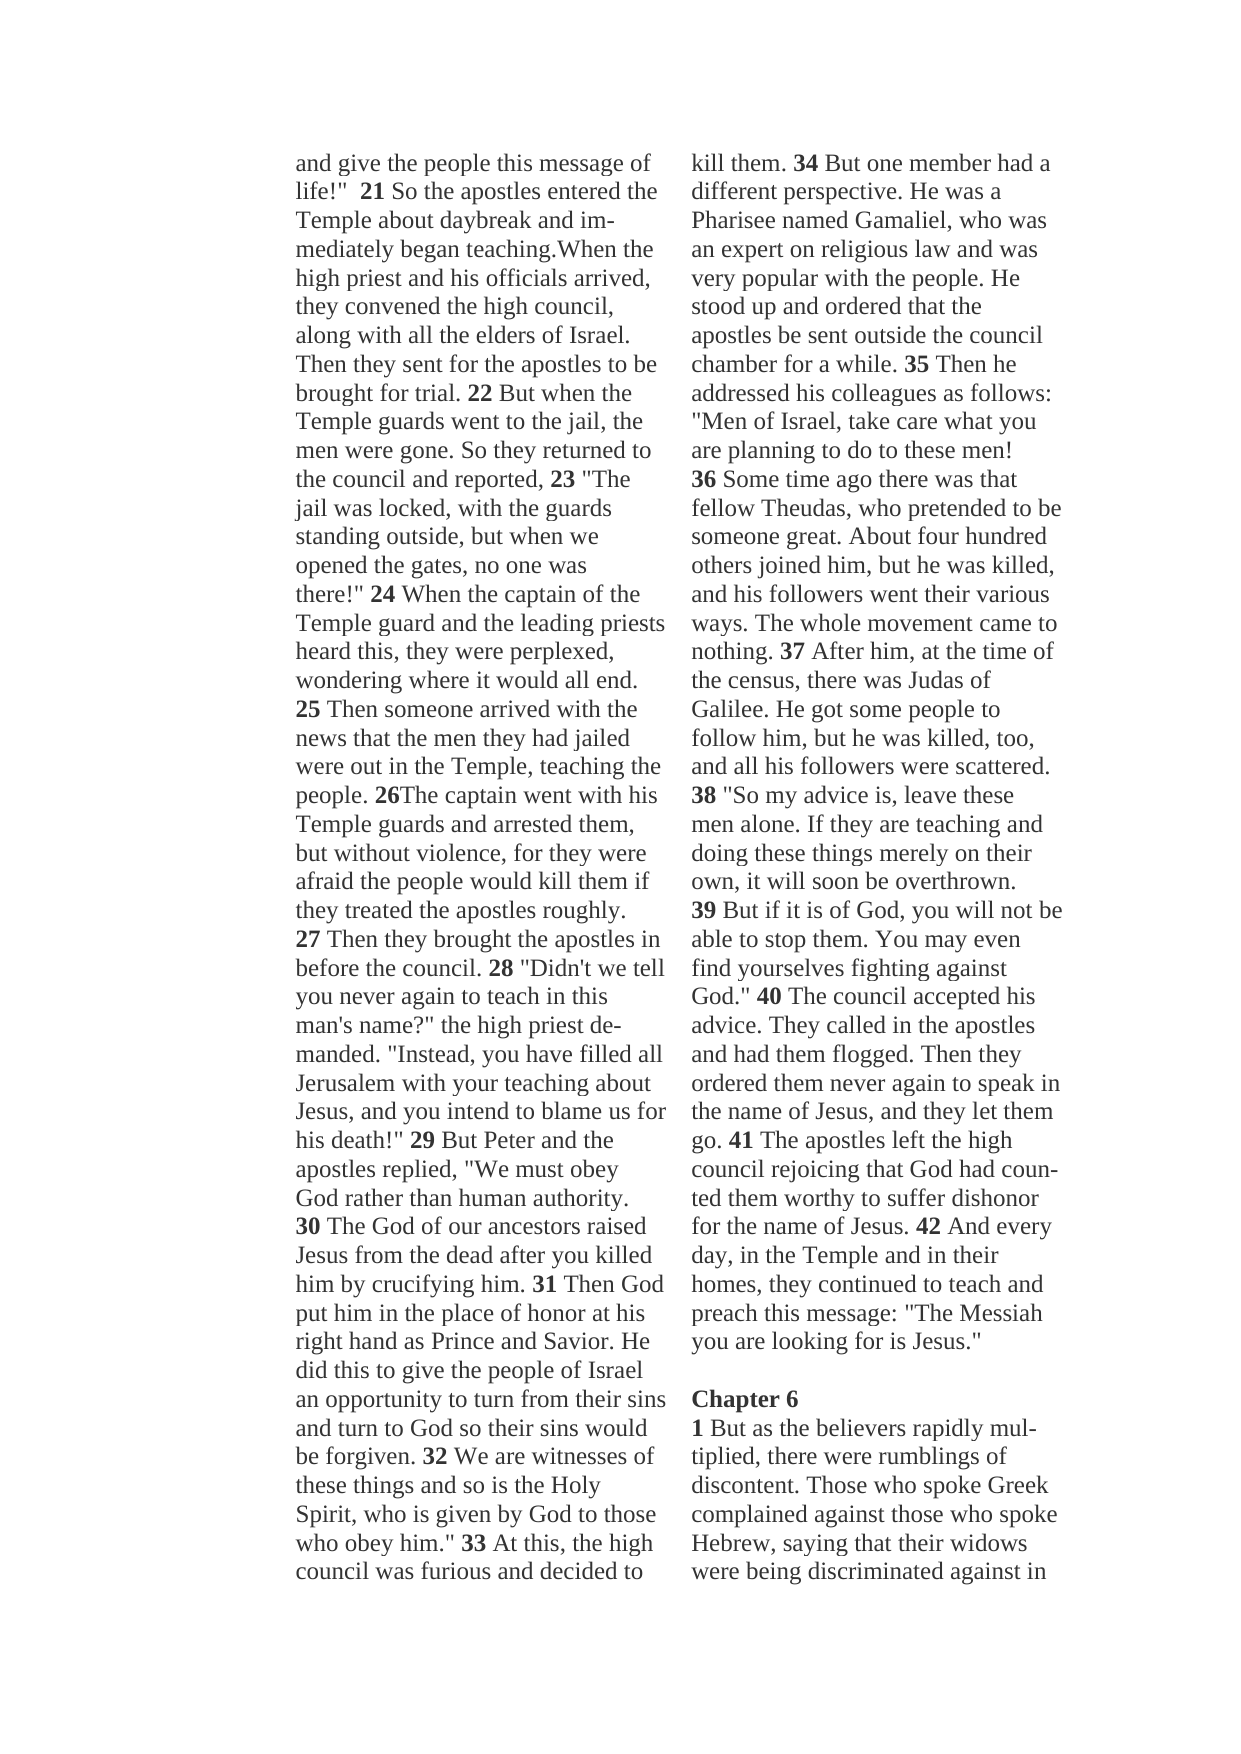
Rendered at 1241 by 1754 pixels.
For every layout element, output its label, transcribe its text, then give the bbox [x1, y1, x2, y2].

text 36 Some time ago there was that fellow Theudas, who pretended to be someone great. About four hundred others joined him, but he was killed, and his followers went their various ways. The whole movement came to nothing. 37 After him, at the time of the census, there was Judas of Galilee. He got some people to follow him, but he was killed, too, and all his followers were scattered. [691, 464, 1063, 780]
text 39 But if it is of God, you will not be able to stop them. You may even find yourselves fighting against God." 40 The council accepted his advice. They called in the apostles and had them flogged. Then they ordered them never again to speak in the name of Jesus, and they let them go. 41 The apostles left the high council rejoicing that God had coun-ted them worthy to suffer dishonor for the name of Jesus. 42 And every day, in the Temple and in their homes, they continued to teach and preach this message: "The Messiah you are looking for is Jesus." [691, 895, 1063, 1355]
text and give the people this message of life!" 21 So the apostles entered the Temple about daybreak and im-mediately began teaching.When the high priest and his officials arrived, they convened the high council, along with all the elders of Israel. Then they sent for the apostles to be brought for trial. 22 But when the Temple guards went to the jail, the men were gone. So they returned to the council and reported, 23 "The jail was locked, with the guards standing outside, but when we opened the gates, no one was there!" 24 When the captain of the Temple guard and the leading priests heard this, they were perplexed, wondering where it would all end. 25 Then someone arrived with the news that the men they had jailed were out in the Temple, teaching the people. 26The captain went with his Temple guards and arrested them, but without violence, for they were afraid the people would kill them if they treated the apostles roughly. 27 Then they brought the apostles in before the council. 28 "Didn't we tell you never again to teach in this man's name?" the high priest de-manded. "Instead, you have filled all Jerusalem with your teaching about Jesus, and you intend to blame us for his death!" 29 But Peter and the apostles replied, "We must obey God rather than human authority. [295, 148, 667, 1211]
text Chapter 6 [691, 1384, 1063, 1413]
text kill them. 34 But one member had a different perspective. He was a Pharisee named Gamaliel, who was an expert on religious law and was very popular with the people. He stood up and ordered that the apostles be sent outside the council chamber for a while. 35 Then he addressed his colleagues as follows: "Men of Israel, take care what you are planning to do to these men! [691, 148, 1063, 464]
text 1 But as the believers rapidly mul-tiplied, there were rumblings of discontent. Those who spoke Greek complained against those who spoke Hebrew, saying that their widows were being discriminated against in [691, 1413, 1063, 1585]
text 30 The God of our ancestors raised Jesus from the dead after you killed him by crucifying him. 31 Then God put him in the place of honor at his right hand as Prince and Savior. He did this to give the people of Israel an opportunity to turn from their sins and turn to God so their sins would be forgiven. 32 We are witnesses of these things and so is the Holy Spirit, who is given by God to those who obey him." 33 At this, the high council was furious and decided to [295, 1211, 667, 1585]
text 38 "So my advice is, leave these men alone. If they are teaching and doing these things merely on their own, it will soon be overthrown. [691, 780, 1063, 895]
